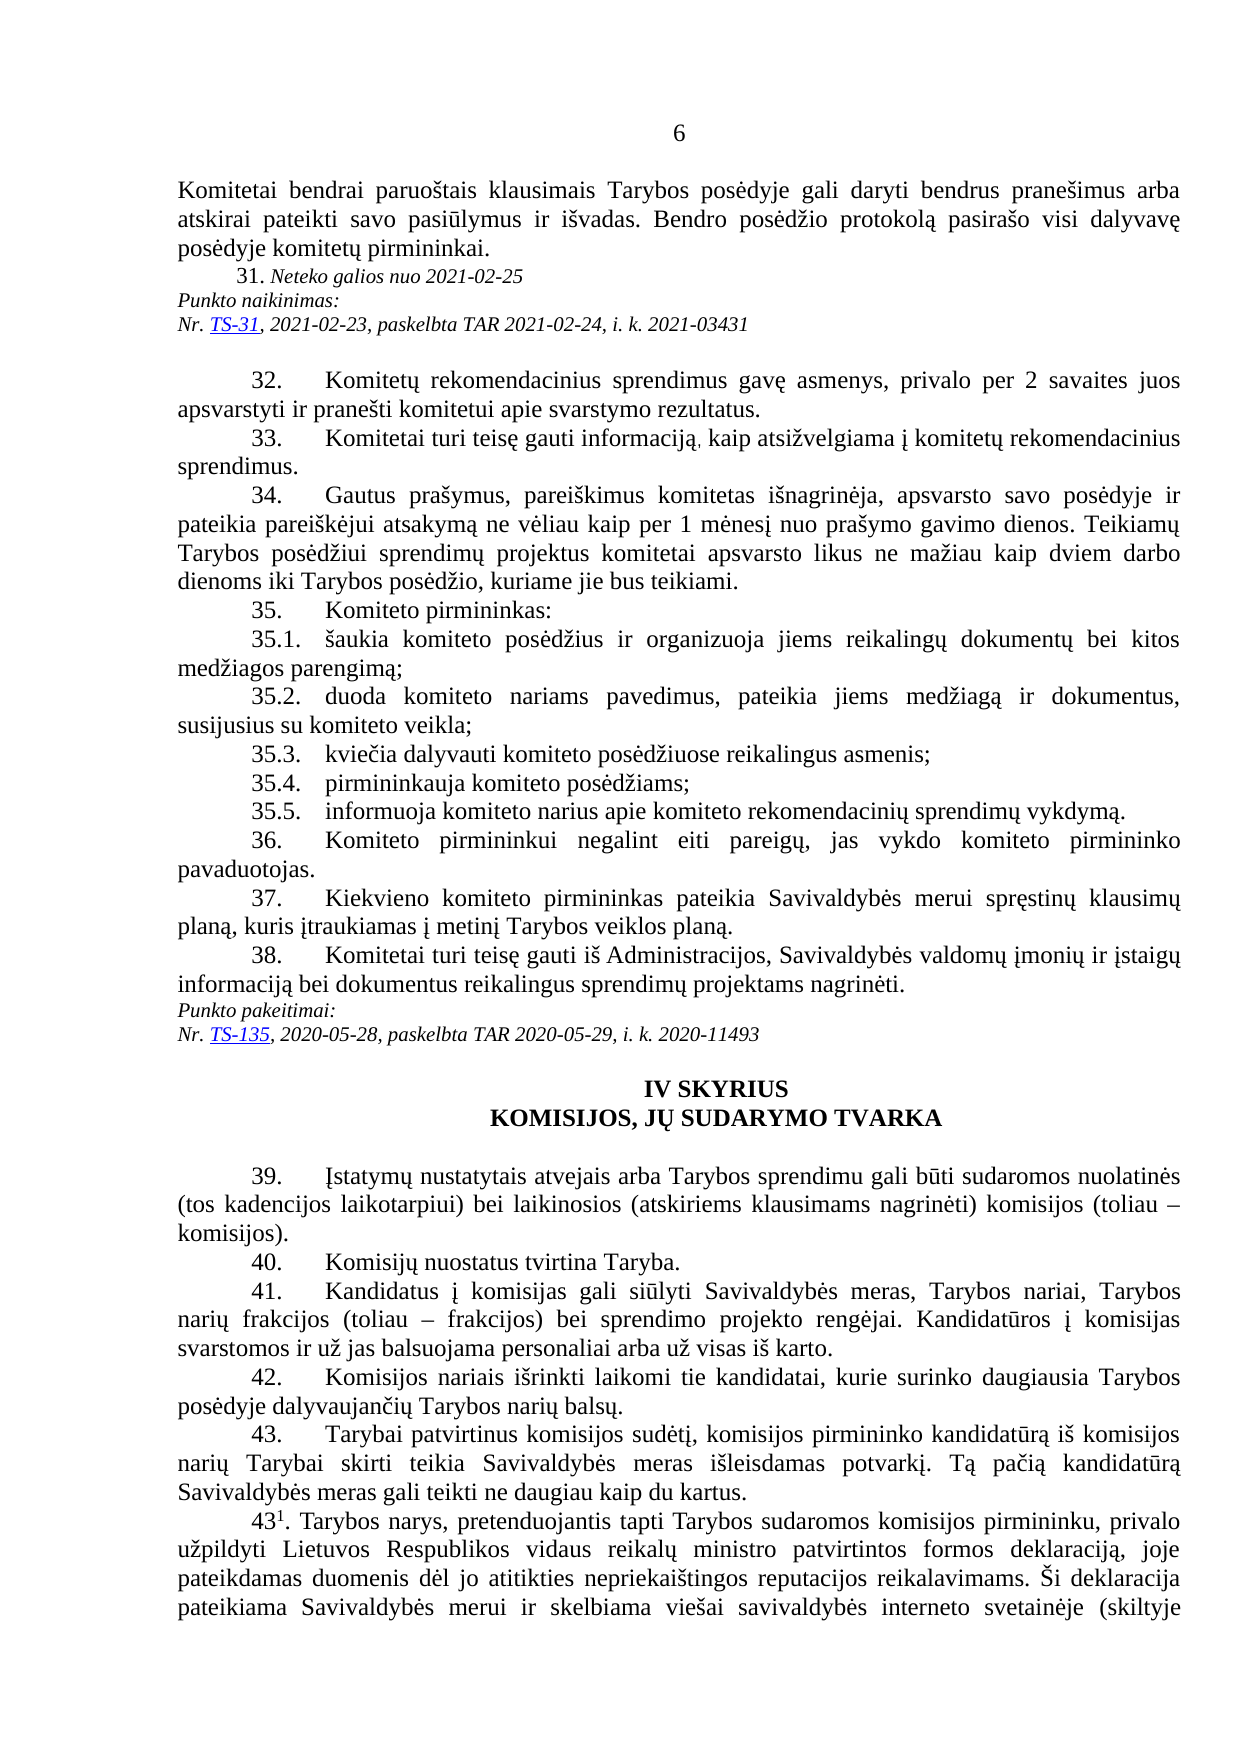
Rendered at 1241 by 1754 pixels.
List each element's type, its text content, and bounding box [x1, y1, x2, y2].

text IV SKYRIUS [177, 1074, 1181, 1103]
text 34. Gautus prašymus, pareiškimus komitetas išnagrinėja, apsvarsto savo posėdyje ir pateikia pareiškėjui atsakymą ne vėliau kaip per 1 mėnesį nuo prašymo gavimo dienos. Teikiamų Tarybos posėdžiui sprendimų projektus komitetai apsvarsto likus ne mažiau kaip dviem darbo dienoms iki Tarybos posėdžio, kuriame jie bus teikiami. [177, 480, 1181, 595]
text 35.1. šaukia komiteto posėdžius ir organizuoja jiems reikalingų dokumentų bei kitos medžiagos parengimą; [177, 624, 1181, 681]
text Punkto naikinimas: [177, 288, 1181, 312]
text 42. Komisijos nariais išrinkti laikomi tie kandidatai, kurie surinko daugiausia Tarybos posėdyje dalyvaujančių Tarybos narių balsų. [177, 1362, 1181, 1419]
text 39. Įstatymų nustatytais atvejais arba Tarybos sprendimu gali būti sudaromos nuolatinės (tos kadencijos laikotarpiui) bei laikinosios (atskiriems klausimams nagrinėti) komisijos (toliau – komisijos). [177, 1161, 1181, 1247]
text Nr. TS-135, 2020-05-28, paskelbta TAR 2020-05-29, i. k. 2020-11493 [177, 1022, 1181, 1046]
text KOMISIJOS, JŲ SUDARYMO TVARKA [177, 1103, 1181, 1132]
text 35. Komiteto pirmininkas: [177, 595, 1181, 624]
text 35.5. informuoja komiteto narius apie komiteto rekomendacinių sprendimų vykdymą. [177, 796, 1181, 825]
text 35.3. kviečia dalyvauti komiteto posėdžiuose reikalingus asmenis; [177, 739, 1181, 768]
text 36. Komiteto pirmininkui negalint eiti pareigų, jas vykdo komiteto pirmininko pavaduotojas. [177, 825, 1181, 883]
text 31. Neteko galios nuo 2021-02-25 [177, 262, 1181, 288]
text 37. Kiekvieno komiteto pirmininkas pateikia Savivaldybės merui spręstinų klausimų planą, kuris įtraukiamas į metinį Tarybos veiklos planą. [177, 883, 1181, 940]
text 40. Komisijų nuostatus tvirtina Taryba. [177, 1247, 1181, 1276]
text 33. Komitetai turi teisę gauti informaciją, kaip atsižvelgiama į komitetų rekomendacinius sprendimus. [177, 423, 1181, 480]
text 41. Kandidatus į komisijas gali siūlyti Savivaldybės meras, Tarybos nariai, Tarybos narių frakcijos (toliau – frakcijos) bei sprendimo projekto rengėjai. Kandidatūros į komisijas svarstomos ir už jas balsuojama personaliai arba už visas iš karto. [177, 1276, 1181, 1362]
text 32. Komitetų rekomendacinius sprendimus gavę asmenys, privalo per 2 savaites juos apsvarstyti ir pranešti komitetui apie svarstymo rezultatus. [177, 365, 1181, 423]
text Komitetai bendrai paruoštais klausimais Tarybos posėdyje gali daryti bendrus pranešimus arba atskirai pateikti savo pasiūlymus ir išvadas. Bendro posėdžio protokolą pasirašo visi dalyvavę posėdyje komitetų pirmininkai. [177, 176, 1181, 262]
text 43. Tarybai patvirtinus komisijos sudėtį, komisijos pirmininko kandidatūrą iš komisijos narių Tarybai skirti teikia Savivaldybės meras išleisdamas potvarkį. Tą pačią kandidatūrą Savivaldybės meras gali teikti ne daugiau kaip du kartus. [177, 1419, 1181, 1506]
text Nr. TS-31, 2021-02-23, paskelbta TAR 2021-02-24, i. k. 2021-03431 [177, 312, 1181, 336]
text 38. Komitetai turi teisę gauti iš Administracijos, Savivaldybės valdomų įmonių ir įstaigų informaciją bei dokumentus reikalingus sprendimų projektams nagrinėti. [177, 940, 1181, 998]
text 431. Tarybos narys, pretenduojantis tapti Tarybos sudaromos komisijos pirmininku, privalo užpildyti Lietuvos Respublikos vidaus reikalų ministro patvirtintos formos deklaraciją, joje pateikdamas duomenis dėl jo atitikties nepriekaištingos reputacijos reikalavimams. Ši deklaracija pateikiama Savivaldybės merui ir skelbiama viešai savivaldybės interneto svetainėje (skiltyje [177, 1506, 1181, 1621]
text 35.2. duoda komiteto nariams pavedimus, pateikia jiems medžiagą ir dokumentus, susijusius su komiteto veikla; [177, 681, 1181, 739]
text Punkto pakeitimai: [177, 998, 1181, 1022]
text 35.4. pirmininkauja komiteto posėdžiams; [177, 768, 1181, 796]
